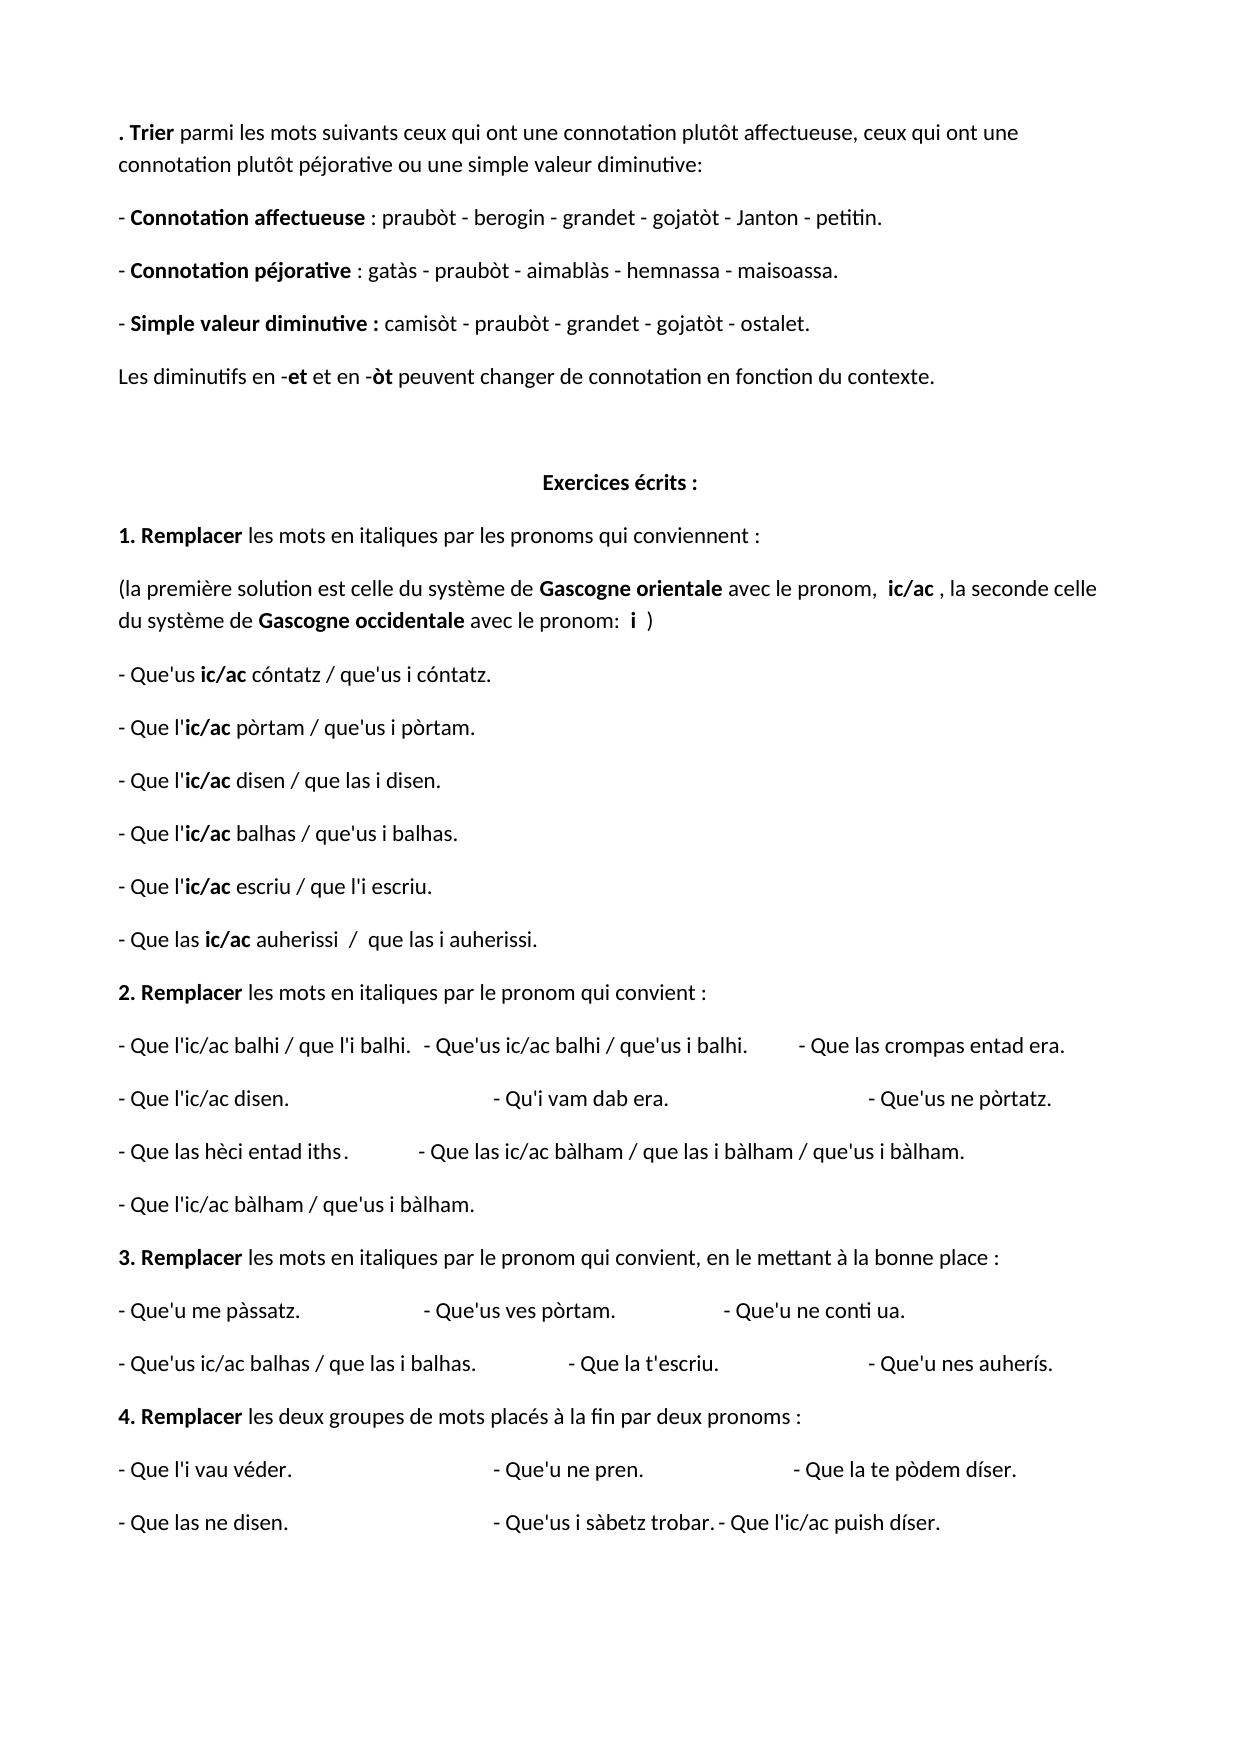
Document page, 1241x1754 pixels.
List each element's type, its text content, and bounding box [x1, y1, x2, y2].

text - Que las hèci entad iths . - Que las ic/ac bàlham / que las i bàlham / que'us i bàlham. [118, 1137, 1122, 1165]
text - Simple valeur diminutive : camisòt - praubòt - grandet - gojatòt - ostalet. [118, 309, 1122, 337]
text Les diminutifs en -et et en -òt peuvent changer de connotation en fonction du contexte. [118, 362, 1122, 390]
text 4. Remplacer les deux groupes de mots placés à la fin par deux pronoms : [118, 1402, 1122, 1430]
text - Que l'ic/ac pòrtam / que'us i pòrtam. [118, 713, 1122, 741]
text - Que las ne disen. - Que'us i sàbetz trobar. - Que l'ic/ac puish díser. [118, 1508, 1122, 1536]
text - Que l'ic/ac disen / que las i disen. [118, 766, 1122, 794]
text - Que l'ic/ac disen. - Qu'i vam dab era. - Que'us ne pòrtatz. [118, 1084, 1122, 1112]
text (la première solution est celle du système de Gascogne orientale avec le pronom, ic/ac , la seconde celle du système de Gascogne occidentale avec le pronom: i ) [118, 574, 1122, 635]
text 3. Remplacer les mots en italiques par le pronom qui convient, en le mettant à la bonne place : [118, 1243, 1122, 1271]
text . Trier parmi les mots suivants ceux qui ont une connotation plutôt affectueuse, ceux qui ont une connotation plutôt péjorative ou une simple valeur diminutive: [118, 118, 1122, 178]
text - Que l'ic/ac balhas / que'us i balhas. [118, 819, 1122, 847]
text - Que l'i vau véder. - Que'u ne pren. - Que la te pòdem díser. [118, 1455, 1122, 1483]
text - Connotation péjorative : gatàs - praubòt - aimablàs - hemnassa - maisoassa. [118, 256, 1122, 284]
text 2. Remplacer les mots en italiques par le pronom qui convient : [118, 978, 1122, 1006]
text - Que l'ic/ac balhi / que l'i balhi. - Que'us ic/ac balhi / que'us i balhi. - Que las crompas entad era. [118, 1031, 1122, 1059]
text 1. Remplacer les mots en italiques par les pronoms qui conviennent : [118, 521, 1122, 549]
text Exercices écrits : [118, 468, 1122, 496]
text - Connotation affectueuse : praubòt - berogin - grandet - gojatòt - Janton - petitin. [118, 203, 1122, 231]
text - Que l'ic/ac escriu / que l'i escriu. [118, 872, 1122, 900]
text - Que las ic/ac auherissi / que las i auherissi. [118, 925, 1122, 953]
text - Que'us ic/ac cóntatz / que'us i cóntatz. [118, 660, 1122, 688]
text - Que'us ic/ac balhas / que las i balhas. - Que la t'escriu. - Que'u nes auherís. [118, 1349, 1122, 1377]
text - Que l'ic/ac bàlham / que'us i bàlham. [118, 1190, 1122, 1218]
text - Que'u me pàssatz. - Que'us ves pòrtam. - Que'u ne conti ua. [118, 1296, 1122, 1324]
